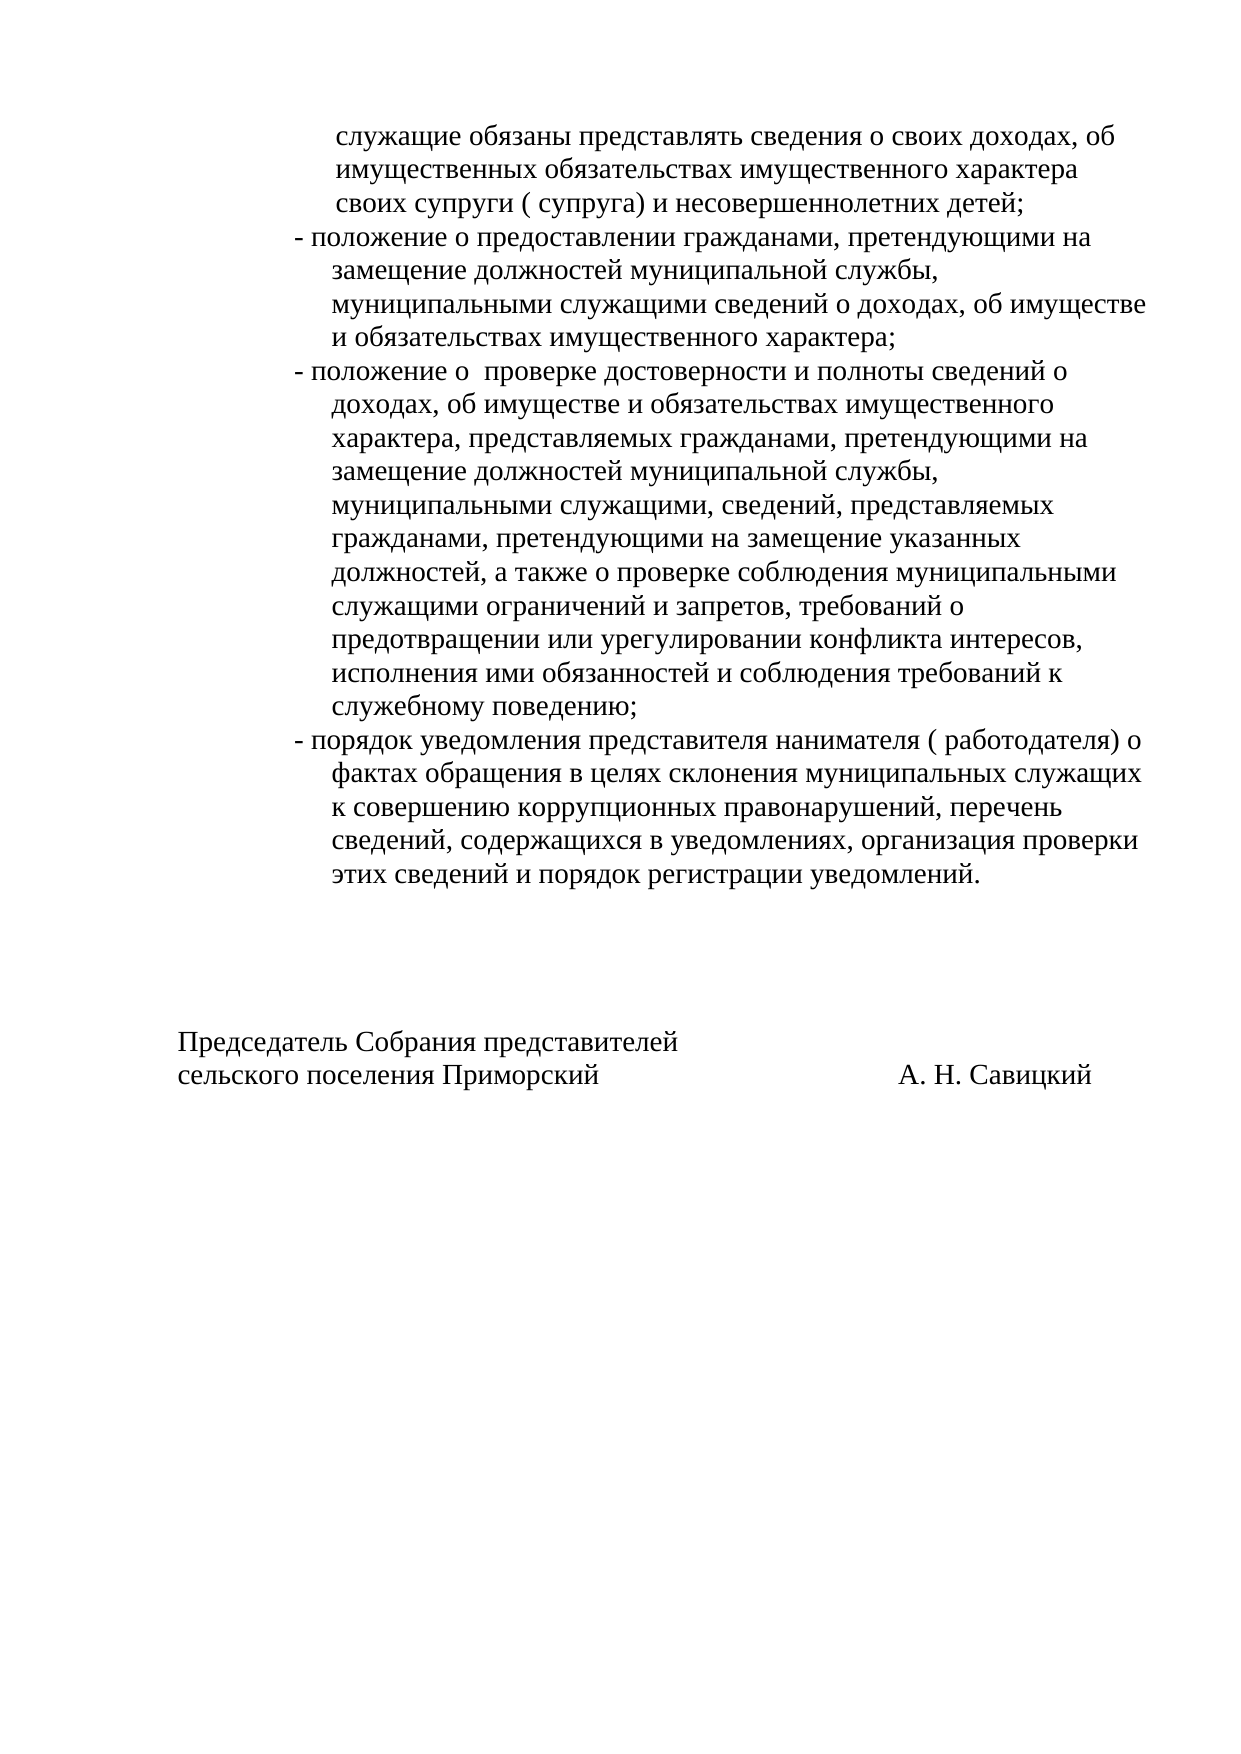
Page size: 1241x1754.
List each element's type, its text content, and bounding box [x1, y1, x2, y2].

text Председатель Собрания представителей [177, 1024, 1152, 1057]
text сельского поселения Приморский А. Н. Савицкий [177, 1057, 1152, 1091]
text - положение о предоставлении гражданами, претендующими на замещение должностей муниципальной службы, муниципальными служащими сведений о доходах, об имуществе и обязательствах имущественного характера; [294, 219, 1152, 353]
text служащие обязаны представлять сведения о своих доходах, об имущественных обязательствах имущественного характера своих супруги ( супруга) и несовершеннолетних детей; [298, 118, 1152, 219]
text - порядок уведомления представителя нанимателя ( работодателя) о фактах обращения в целях склонения муниципальных служащих к совершению коррупционных правонарушений, перечень сведений, содержащихся в уведомлениях, организация проверки этих сведений и порядок регистрации уведомлений. [294, 722, 1152, 889]
text - положение о проверке достоверности и полноты сведений о доходах, об имуществе и обязательствах имущественного характера, представляемых гражданами, претендующими на замещение должностей муниципальной службы, муниципальными служащими, сведений, представляемых гражданами, претендующими на замещение указанных должностей, а также о проверке соблюдения муниципальными служащими ограничений и запретов, требований о предотвращении или урегулировании конфликта интересов, исполнения ими обязанностей и соблюдения требований к служебному поведению; [294, 353, 1152, 722]
